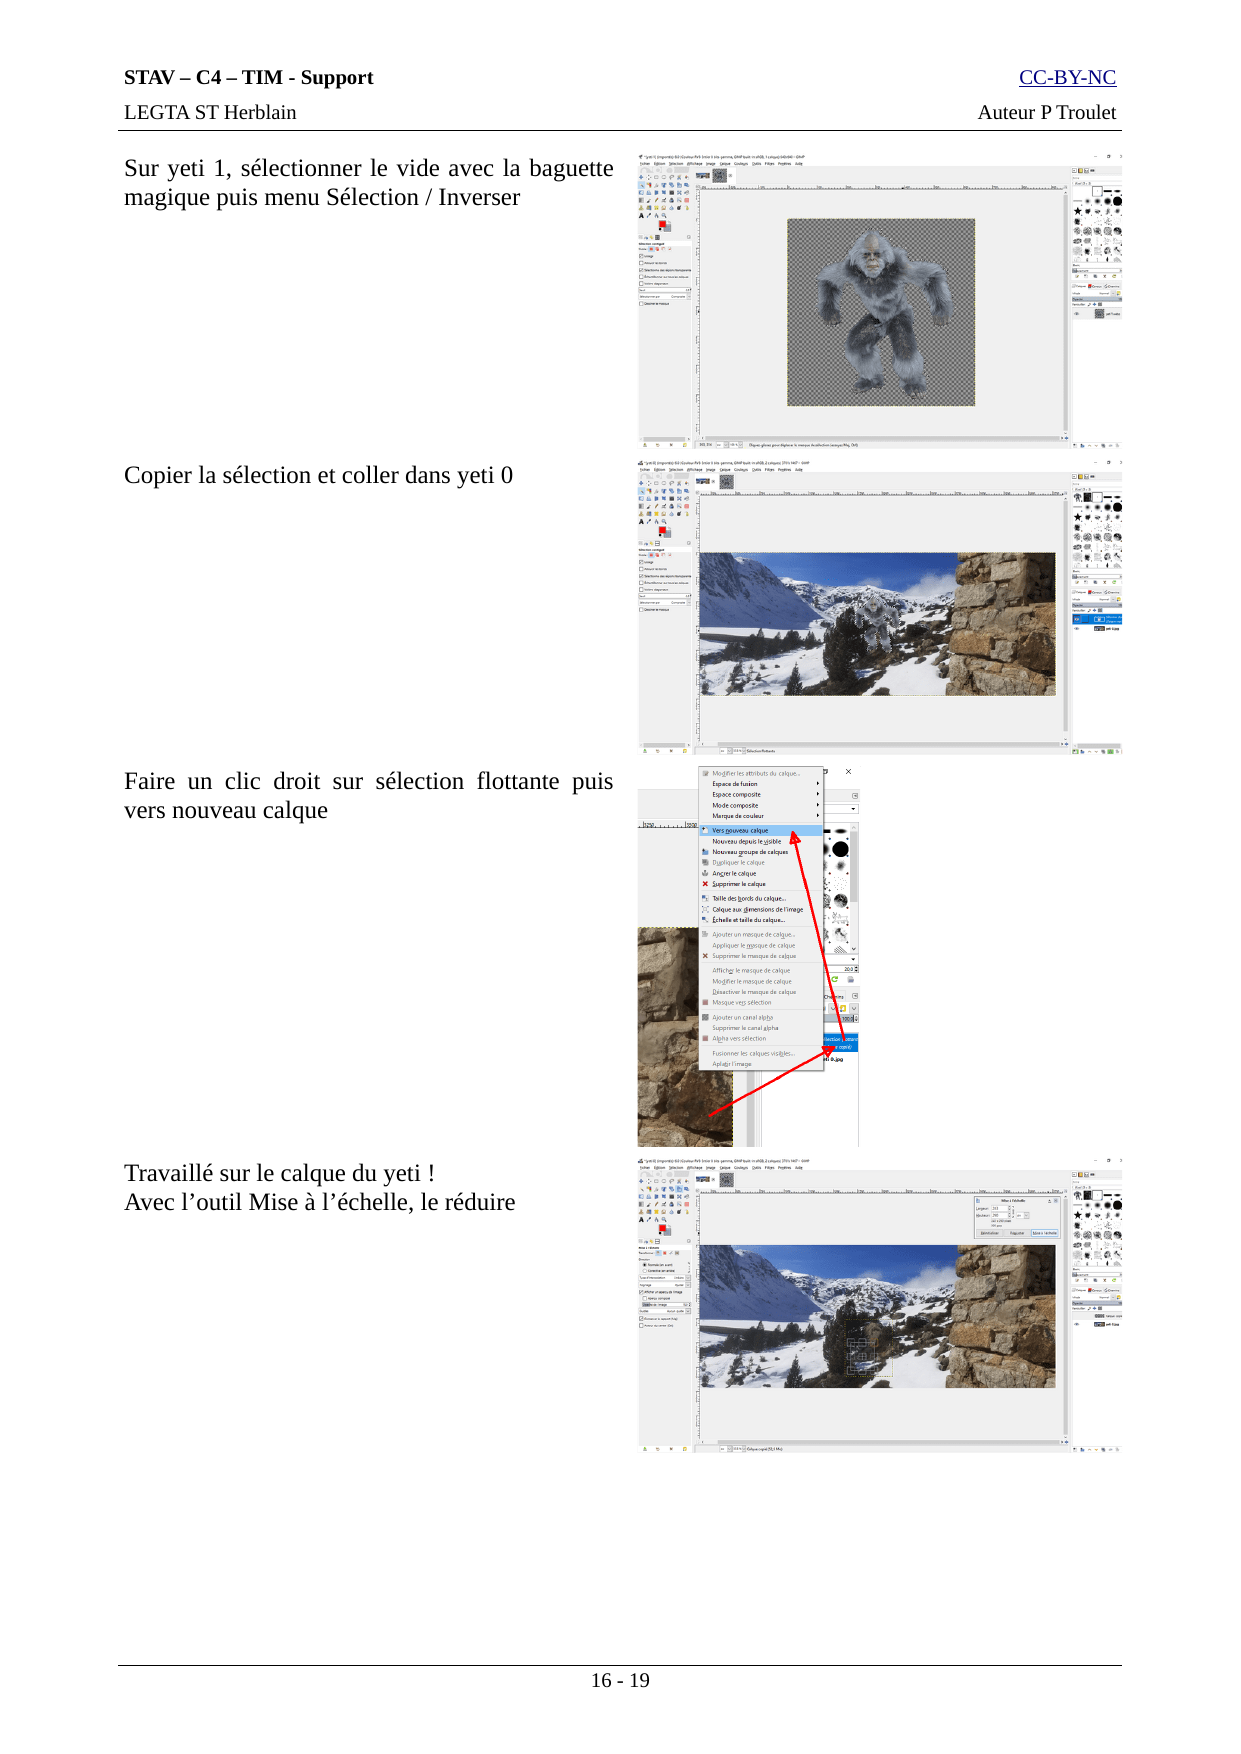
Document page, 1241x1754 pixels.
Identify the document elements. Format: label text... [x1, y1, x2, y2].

table_cell Faire un clic droit sur sélection flottante puis vers nouveau calque [118, 760, 620, 1152]
table_cell [620, 148, 1122, 454]
table_cell Travaillé sur le calque du yeti ! Avec l’outil Mise à l’échelle, le réduire [118, 1152, 620, 1458]
picture [637, 766, 861, 1147]
picture [637, 459, 1123, 755]
picture [637, 153, 1123, 449]
table_cell [620, 1152, 1122, 1458]
table_cell [620, 454, 1122, 760]
table_cell [620, 760, 1122, 1152]
picture [637, 1157, 1123, 1453]
table_cell Copier la sélection et coller dans yeti 0 [118, 454, 620, 760]
table_cell Sur yeti 1, sélectionner le vide avec la baguette magique puis menu Sélection / Inverser [118, 148, 620, 454]
